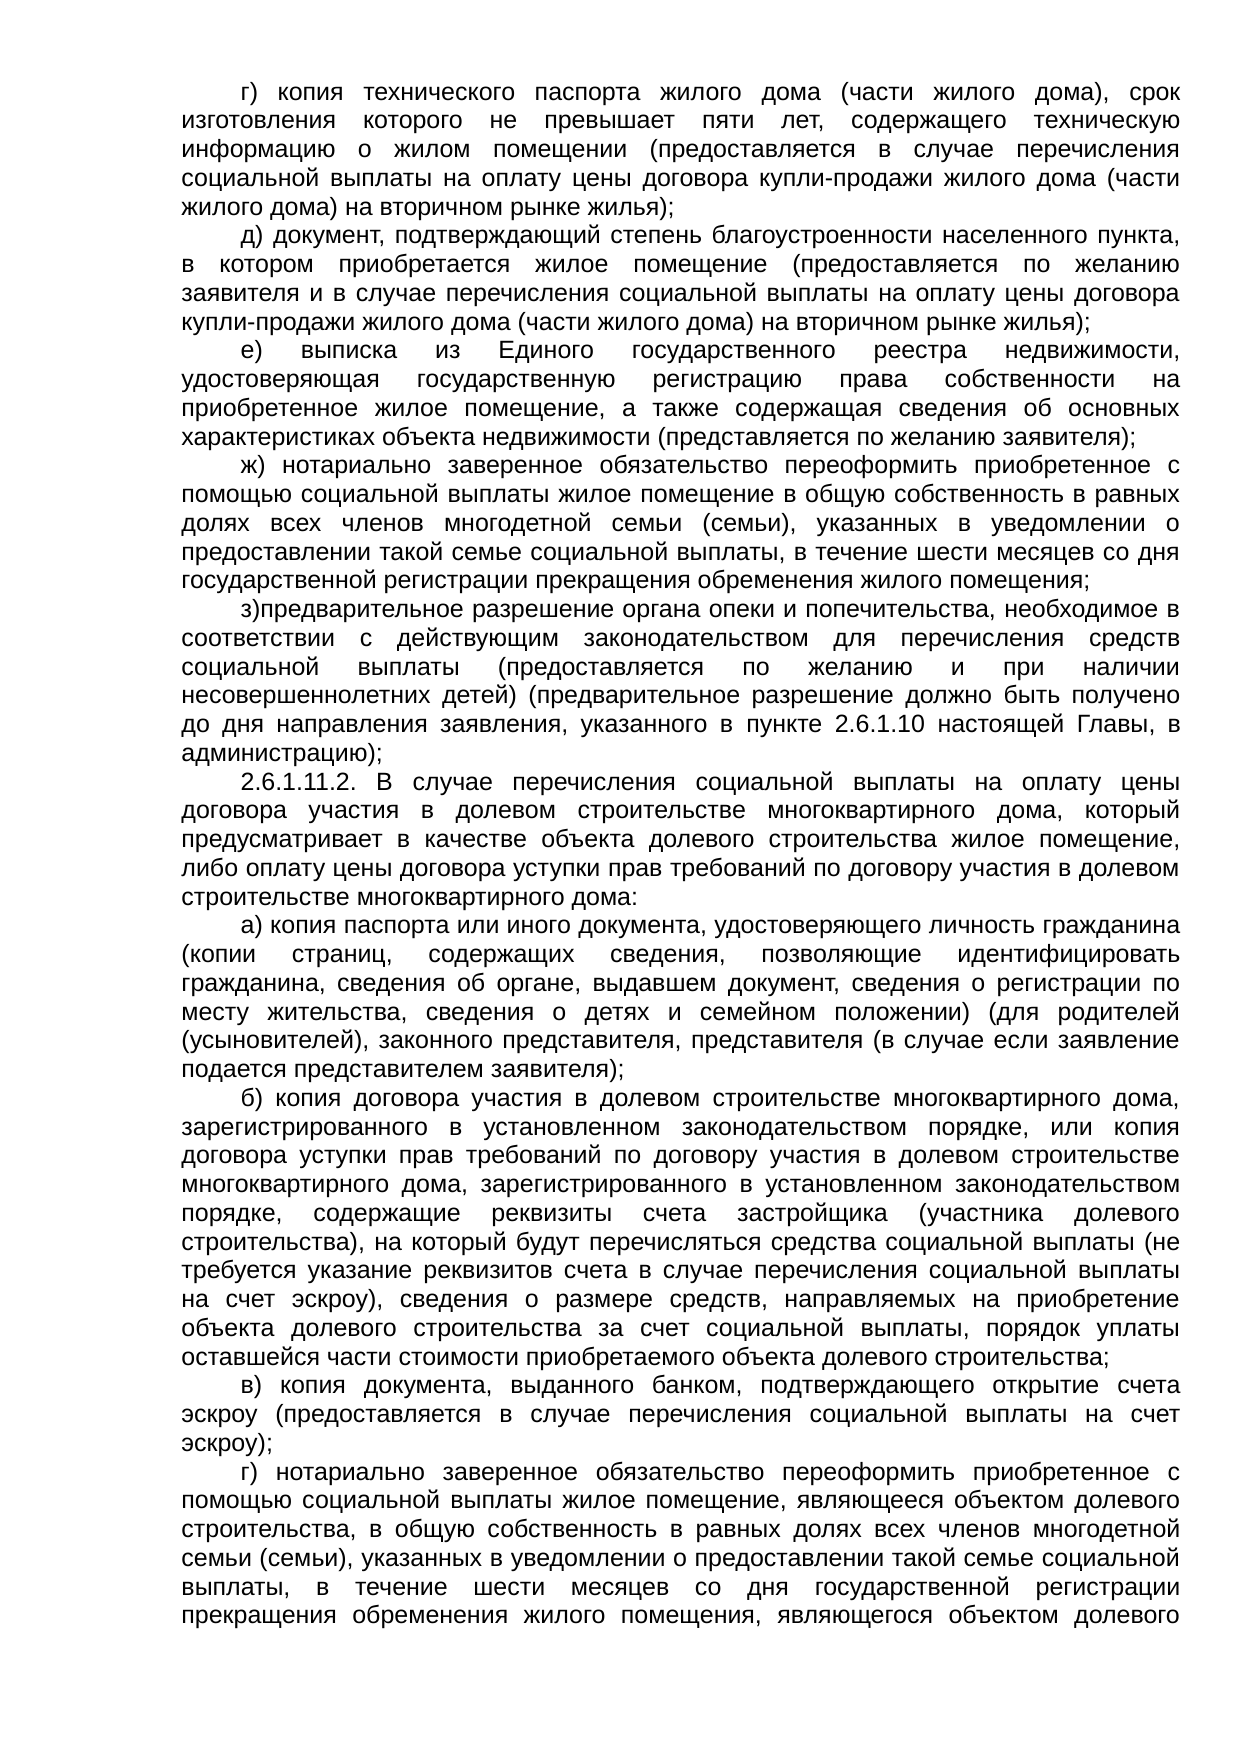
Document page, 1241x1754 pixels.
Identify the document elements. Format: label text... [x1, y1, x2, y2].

text ж) нотариально заверенное обязательство переоформить приобретенное с помощью социальной выплаты жилое помещение в общую собственность в равных долях всех членов многодетной семьи (семьи), указанных в уведомлении о предоставлении такой семье социальной выплаты, в течение шести месяцев со дня государственной регистрации прекращения обременения жилого помещения; [181, 451, 1181, 594]
text в) копия документа, выданного банком, подтверждающего открытие счета эскроу (предоставляется в случае перечисления социальной выплаты на счет эскроу); [181, 1371, 1181, 1457]
text б) копия договора участия в долевом строительстве многоквартирного дома, зарегистрированного в установленном законодательством порядке, или копия договора уступки прав требований по договору участия в долевом строительстве многоквартирного дома, зарегистрированного в установленном законодательством порядке, содержащие реквизиты счета застройщика (участника долевого строительства), на который будут перечисляться средства социальной выплаты (не требуется указание реквизитов счета в случае перечисления социальной выплаты на счет эскроу), сведения о размере средств, направляемых на приобретение объекта долевого строительства за счет социальной выплаты, порядок уплаты оставшейся части стоимости приобретаемого объекта долевого строительства; [181, 1083, 1181, 1371]
text а) копия паспорта или иного документа, удостоверяющего личность гражданина (копии страниц, содержащих сведения, позволяющие идентифицировать гражданина, сведения об органе, выдавшем документ, сведения о регистрации по месту жительства, сведения о детях и семейном положении) (для родителей (усыновителей), законного представителя, представителя (в случае если заявление подается представителем заявителя); [181, 911, 1181, 1083]
text г) копия технического паспорта жилого дома (части жилого дома), срок изготовления которого не превышает пяти лет, содержащего техническую информацию о жилом помещении (предоставляется в случае перечисления социальной выплаты на оплату цены договора купли-продажи жилого дома (части жилого дома) на вторичном рынке жилья); [181, 77, 1181, 221]
text з)предварительное разрешение органа опеки и попечительства, необходимое в соответствии с действующим законодательством для перечисления средств социальной выплаты (предоставляется по желанию и при наличии несовершеннолетних детей) (предварительное разрешение должно быть получено до дня направления заявления, указанного в пункте 2.6.1.10 настоящей Главы, в администрацию); [181, 594, 1181, 767]
text 2.6.1.11.2. В случае перечисления социальной выплаты на оплату цены договора участия в долевом строительстве многоквартирного дома, который предусматривает в качестве объекта долевого строительства жилое помещение, либо оплату цены договора уступки прав требований по договору участия в долевом строительстве многоквартирного дома: [181, 767, 1181, 911]
text д) документ, подтверждающий степень благоустроенности населенного пункта, в котором приобретается жилое помещение (предоставляется по желанию заявителя и в случае перечисления социальной выплаты на оплату цены договора купли-продажи жилого дома (части жилого дома) на вторичном рынке жилья); [181, 221, 1181, 336]
text г) нотариально заверенное обязательство переоформить приобретенное с помощью социальной выплаты жилое помещение, являющееся объектом долевого строительства, в общую собственность в равных долях всех членов многодетной семьи (семьи), указанных в уведомлении о предоставлении такой семье социальной выплаты, в течение шести месяцев со дня государственной регистрации прекращения обременения жилого помещения, являющегося объектом долевого [181, 1457, 1181, 1629]
text е) выписка из Единого государственного реестра недвижимости, удостоверяющая государственную регистрацию права собственности на приобретенное жилое помещение, а также содержащая сведения об основных характеристиках объекта недвижимости (представляется по желанию заявителя); [181, 336, 1181, 451]
